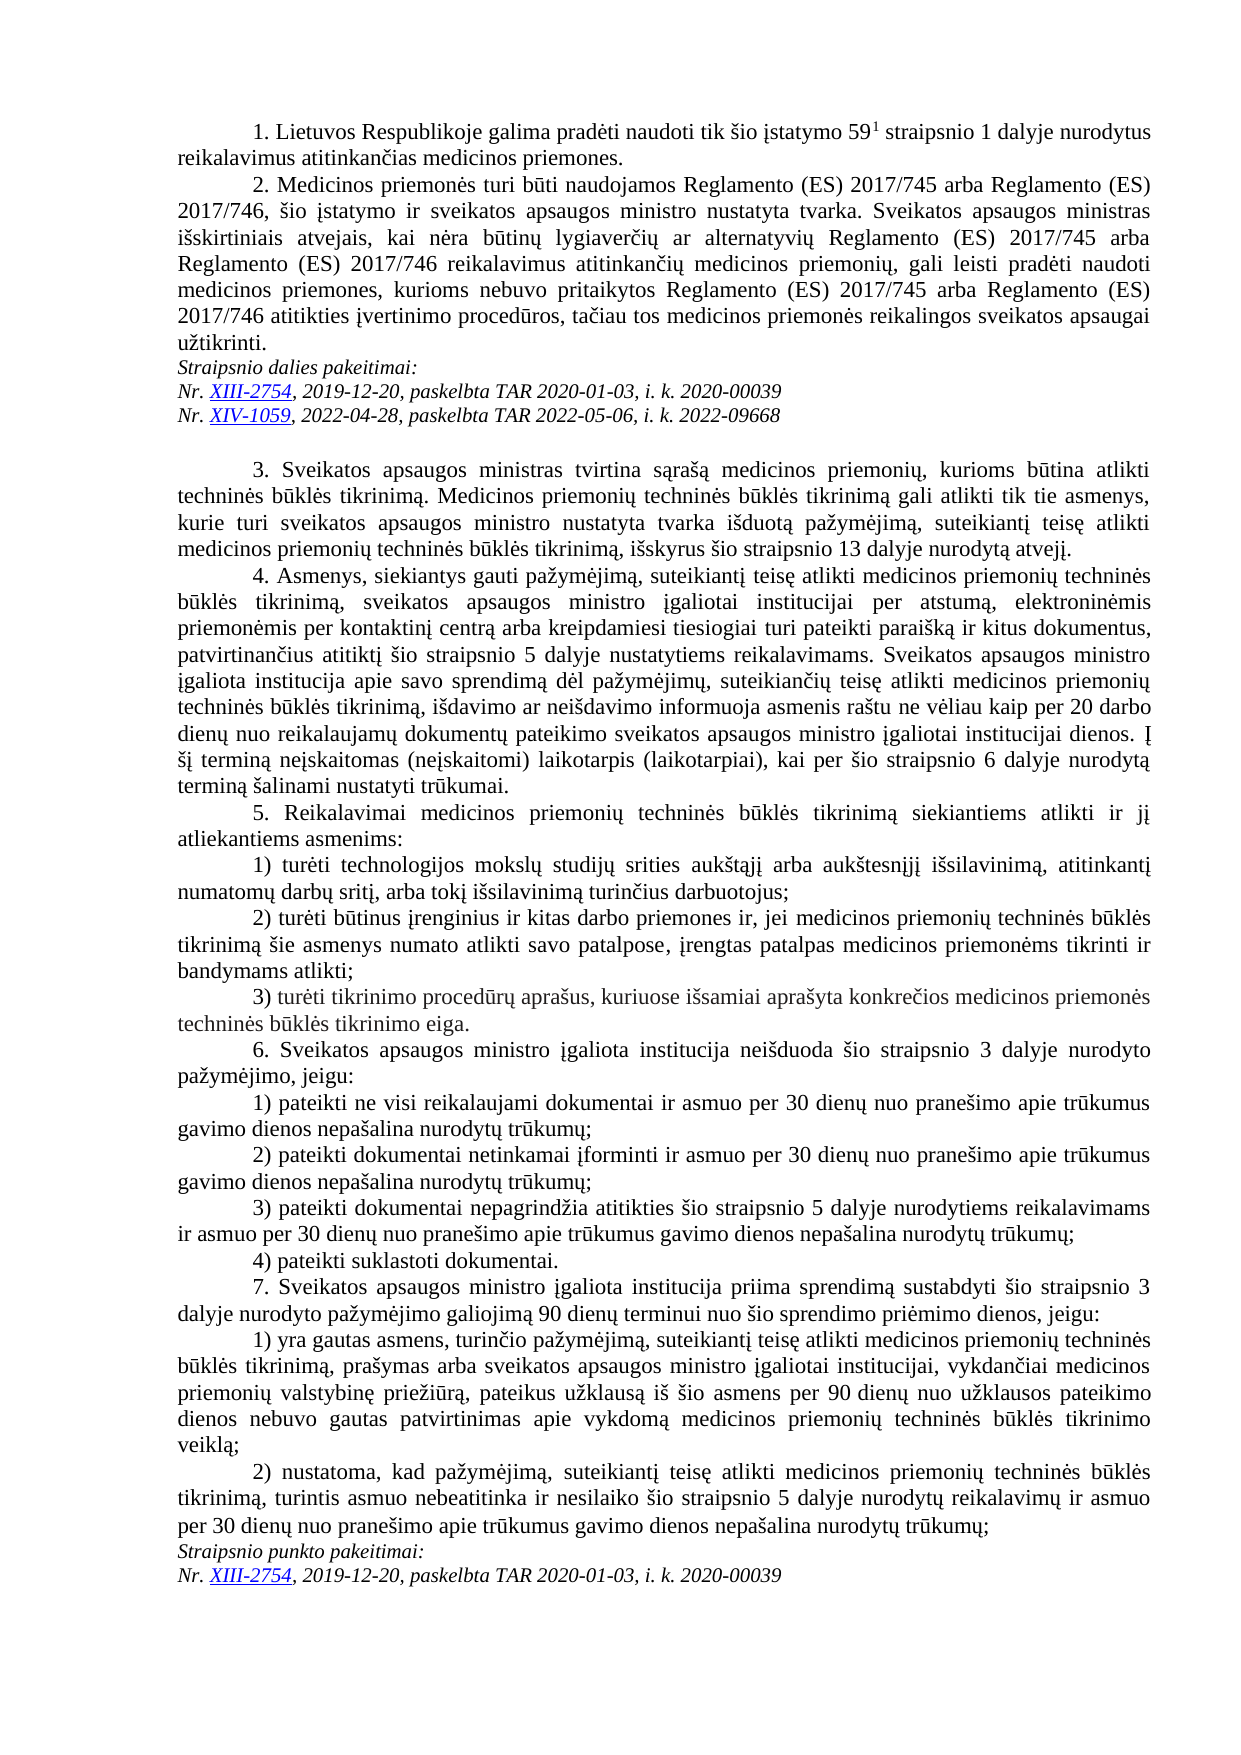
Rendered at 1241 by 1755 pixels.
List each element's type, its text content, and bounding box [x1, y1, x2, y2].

text 2. Medicinos priemonės turi būti naudojamos Reglamento (ES) 2017/745 arba Reglamento (ES) 2017/746, šio įstatymo ir sveikatos apsaugos ministro nustatyta tvarka. Sveikatos apsaugos ministras išskirtiniais atvejais, kai nėra būtinų lygiaverčių ar alternatyvių Reglamento (ES) 2017/745 arba Reglamento (ES) 2017/746 reikalavimus atitinkančių medicinos priemonių, gali leisti pradėti naudoti medicinos priemones, kurioms nebuvo pritaikytos Reglamento (ES) 2017/745 arba Reglamento (ES) 2017/746 atitikties įvertinimo procedūros, tačiau tos medicinos priemonės reikalingos sveikatos apsaugai užtikrinti. [177, 171, 1152, 355]
text 3) turėti tikrinimo procedūrų aprašus, kuriuose išsamiai aprašyta konkrečios medicinos priemonės techninės būklės tikrinimo eiga. [177, 983, 1152, 1036]
text Straipsnio dalies pakeitimai: [177, 355, 1152, 379]
text Nr. XIV-1059, 2022-04-28, paskelbta TAR 2022-05-06, i. k. 2022-09668 [177, 403, 1152, 427]
text 7. Sveikatos apsaugos ministro įgaliota institucija priima sprendimą sustabdyti šio straipsnio 3 dalyje nurodyto pažymėjimo galiojimą 90 dienų terminui nuo šio sprendimo priėmimo dienos, jeigu: [177, 1273, 1152, 1326]
text 3) pateikti dokumentai nepagrindžia atitikties šio straipsnio 5 dalyje nurodytiems reikalavimams ir asmuo per 30 dienų nuo pranešimo apie trūkumus gavimo dienos nepašalina nurodytų trūkumų; [177, 1194, 1152, 1247]
text 1. Lietuvos Respublikoje galima pradėti naudoti tik šio įstatymo 591 straipsnio 1 dalyje nurodytus reikalavimus atitinkančias medicinos priemones. [177, 118, 1152, 171]
text 1) yra gautas asmens, turinčio pažymėjimą, suteikiantį teisę atlikti medicinos priemonių techninės būklės tikrinimą, prašymas arba sveikatos apsaugos ministro įgaliotai institucijai, vykdančiai medicinos priemonių valstybinę priežiūrą, pateikus užklausą iš šio asmens per 90 dienų nuo užklausos pateikimo dienos nebuvo gautas patvirtinimas apie vykdomą medicinos priemonių techninės būklės tikrinimo veiklą; [177, 1326, 1152, 1458]
text 5. Reikalavimai medicinos priemonių techninės būklės tikrinimą siekiantiems atlikti ir jį atliekantiems asmenims: [177, 799, 1152, 852]
text Nr. XIII-2754, 2019-12-20, paskelbta TAR 2020-01-03, i. k. 2020-00039 [177, 1563, 1152, 1587]
text 4) pateikti suklastoti dokumentai. [177, 1247, 1152, 1273]
text Nr. XIII-2754, 2019-12-20, paskelbta TAR 2020-01-03, i. k. 2020-00039 [177, 379, 1152, 403]
text 1) turėti technologijos mokslų studijų srities aukštąjį arba aukštesnįjį išsilavinimą, atitinkantį numatomų darbų sritį, arba tokį išsilavinimą turinčius darbuotojus; [177, 852, 1152, 904]
text 2) turėti būtinus įrenginius ir kitas darbo priemones ir, jei medicinos priemonių techninės būklės tikrinimą šie asmenys numato atlikti savo patalpose, įrengtas patalpas medicinos priemonėms tikrinti ir bandymams atlikti; [177, 904, 1152, 983]
text 2) nustatoma, kad pažymėjimą, suteikiantį teisę atlikti medicinos priemonių techninės būklės tikrinimą, turintis asmuo nebeatitinka ir nesilaiko šio straipsnio 5 dalyje nurodytų reikalavimų ir asmuo per 30 dienų nuo pranešimo apie trūkumus gavimo dienos nepašalina nurodytų trūkumų; [177, 1458, 1152, 1539]
text 6. Sveikatos apsaugos ministro įgaliota institucija neišduoda šio straipsnio 3 dalyje nurodyto pažymėjimo, jeigu: [177, 1036, 1152, 1089]
text 3. Sveikatos apsaugos ministras tvirtina sąrašą medicinos priemonių, kurioms būtina atlikti techninės būklės tikrinimą. Medicinos priemonių techninės būklės tikrinimą gali atlikti tik tie asmenys, kurie turi sveikatos apsaugos ministro nustatyta tvarka išduotą pažymėjimą, suteikiantį teisę atlikti medicinos priemonių techninės būklės tikrinimą, išskyrus šio straipsnio 13 dalyje nurodytą atvejį. [177, 456, 1152, 562]
text 1) pateikti ne visi reikalaujami dokumentai ir asmuo per 30 dienų nuo pranešimo apie trūkumus gavimo dienos nepašalina nurodytų trūkumų; [177, 1089, 1152, 1141]
text 4. Asmenys, siekiantys gauti pažymėjimą, suteikiantį teisę atlikti medicinos priemonių techninės būklės tikrinimą, sveikatos apsaugos ministro įgaliotai institucijai per atstumą, elektroninėmis priemonėmis per kontaktinį centrą arba kreipdamiesi tiesiogiai turi pateikti paraišką ir kitus dokumentus, patvirtinančius atitiktį šio straipsnio 5 dalyje nustatytiems reikalavimams. Sveikatos apsaugos ministro įgaliota institucija apie savo sprendimą dėl pažymėjimų, suteikiančių teisę atlikti medicinos priemonių techninės būklės tikrinimą, išdavimo ar neišdavimo informuoja asmenis raštu ne vėliau kaip per 20 darbo dienų nuo reikalaujamų dokumentų pateikimo sveikatos apsaugos ministro įgaliotai institucijai dienos. Į šį terminą neįskaitomas (neįskaitomi) laikotarpis (laikotarpiai), kai per šio straipsnio 6 dalyje nurodytą terminą šalinami nustatyti trūkumai. [177, 562, 1152, 799]
text 2) pateikti dokumentai netinkamai įforminti ir asmuo per 30 dienų nuo pranešimo apie trūkumus gavimo dienos nepašalina nurodytų trūkumų; [177, 1141, 1152, 1194]
text Straipsnio punkto pakeitimai: [177, 1539, 1152, 1563]
